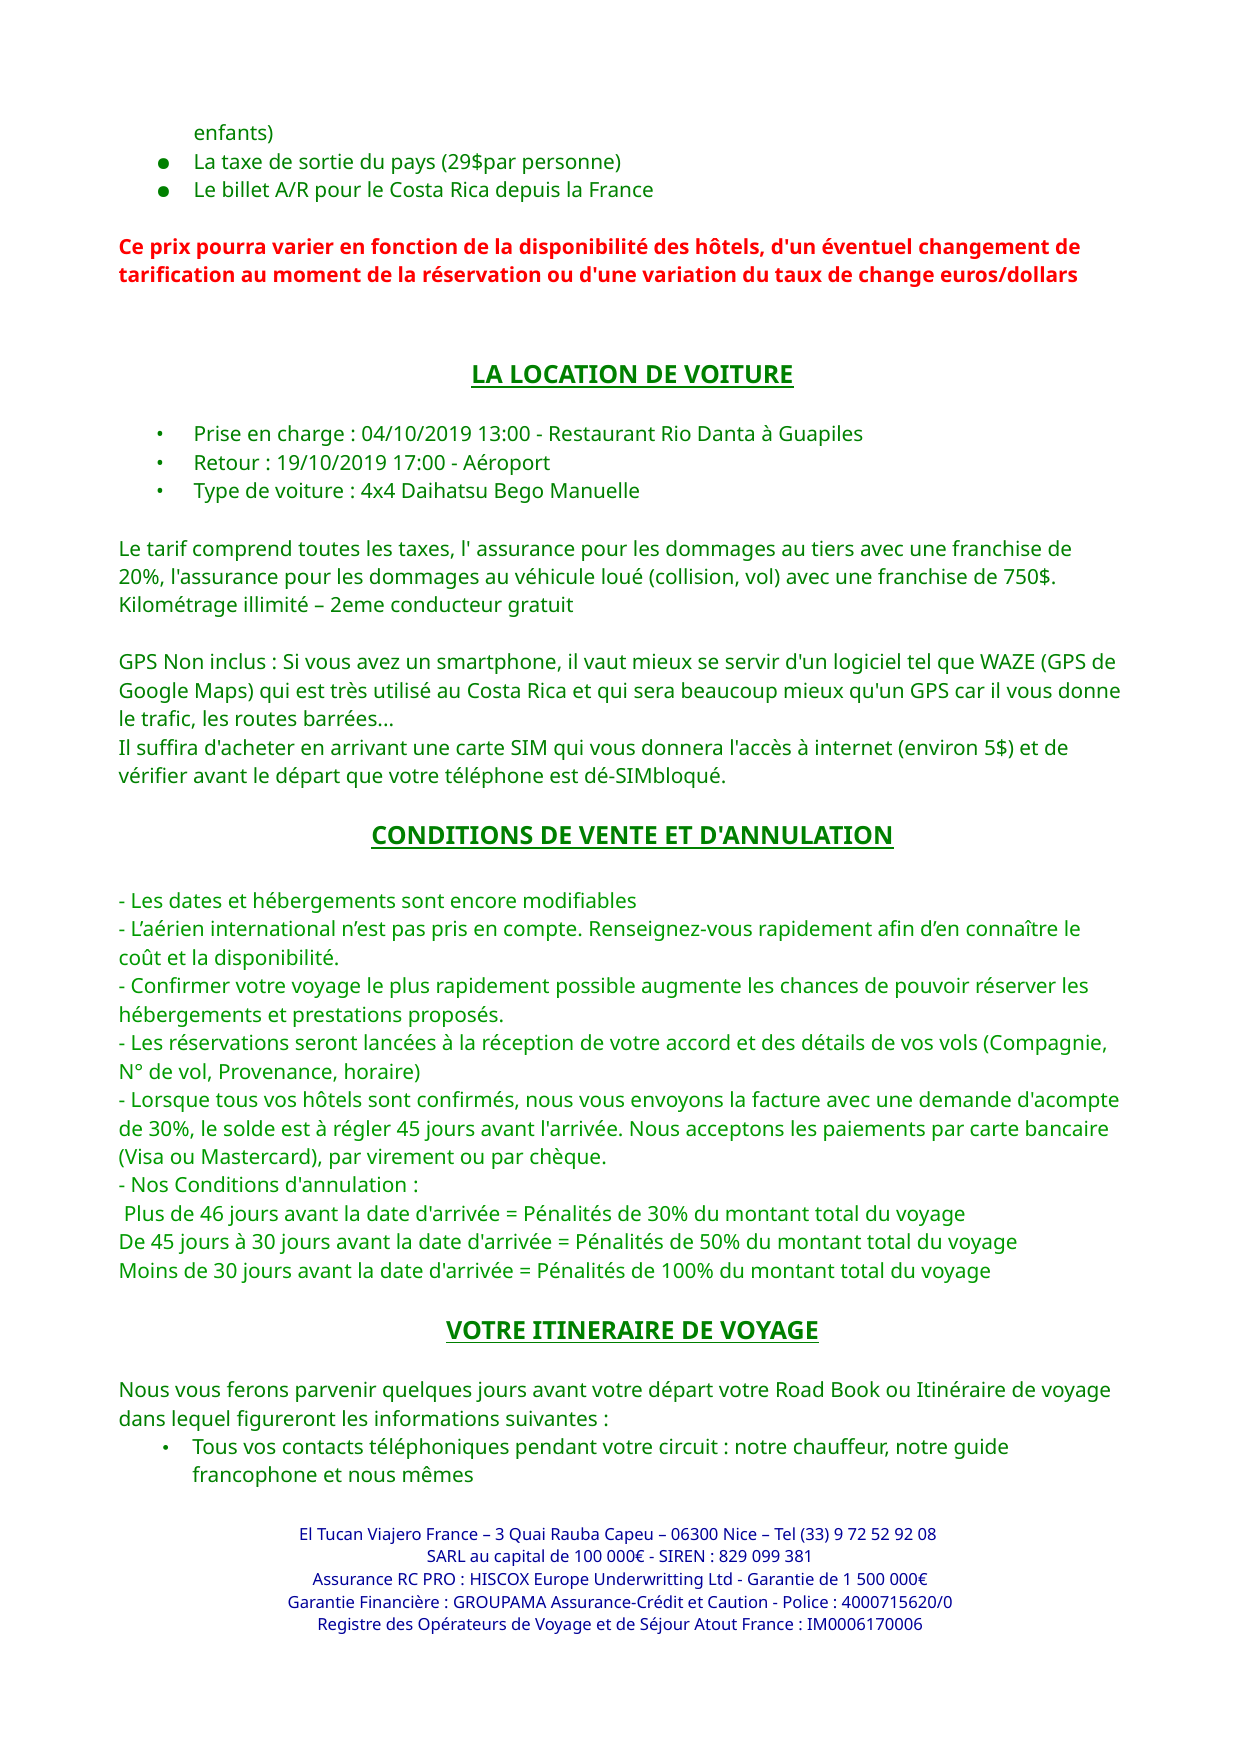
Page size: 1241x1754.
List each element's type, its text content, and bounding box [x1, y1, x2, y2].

text - L’aérien international n’est pas pris en compte. Renseignez-vous rapidement afin d’en connaître le coût et la disponibilité. [118, 914, 1122, 971]
text Plus de 46 jours avant la date d'arrivée = Pénalités de 30% du montant total du voyage De 45 jours à 30 jours avant la date d'arrivée = Pénalités de 50% du montant total du voyage Moins de 30 jours avant la date d'arrivée = Pénalités de 100% du montant total du voyage [118, 1199, 1122, 1284]
list La taxe de sortie du pays (29$par personne) [156, 147, 1122, 175]
list Type de voiture : 4x4 Daihatsu Bego Manuelle [156, 476, 1122, 505]
text VOTRE ITINERAIRE DE VOYAGE [118, 1313, 1146, 1347]
list Prise en charge : 04/10/2019 13:00 - Restaurant Rio Danta à Guapiles [156, 419, 1122, 448]
list Tous vos contacts téléphoniques pendant votre circuit : notre chauffeur, notre guide francophone et nous mêmes [162, 1432, 1122, 1489]
text GPS Non inclus : Si vous avez un smartphone, il vaut mieux se servir d'un logiciel tel que WAZE (GPS de Google Maps) qui est très utilisé au Costa Rica et qui sera beaucoup mieux qu'un GPS car il vous donne le trafic, les routes barrées... Il suffira d'acheter en arrivant une carte SIM qui vous donnera l'accès à internet (environ 5$) et de vérifier avant le départ que votre téléphone est dé-SIMbloqué. [118, 647, 1122, 789]
text Le tarif comprend toutes les taxes, l' assurance pour les dommages au tiers avec une franchise de 20%, l'assurance pour les dommages au véhicule loué (collision, vol) avec une franchise de 750$. [118, 534, 1122, 591]
text - Nos Conditions d'annulation : [118, 1171, 1122, 1199]
list Le billet A/R pour le Costa Rica depuis la France [156, 175, 1122, 204]
list enfants) [156, 118, 1122, 147]
list Retour : 19/10/2019 17:00 - Aéroport [156, 448, 1122, 476]
text LA LOCATION DE VOITURE [118, 357, 1146, 391]
text CONDITIONS DE VENTE ET D'ANNULATION [118, 818, 1146, 852]
text - Confirmer votre voyage le plus rapidement possible augmente les chances de pouvoir réserver les hébergements et prestations proposés. [118, 971, 1122, 1028]
text Nous vous ferons parvenir quelques jours avant votre départ votre Road Book ou Itinéraire de voyage dans lequel figureront les informations suivantes : [118, 1375, 1146, 1432]
text - Les réservations seront lancées à la réception de votre accord et des détails de vos vols (Compagnie, N° de vol, Provenance, horaire) [118, 1028, 1122, 1085]
text - Lorsque tous vos hôtels sont confirmés, nous vous envoyons la facture avec une demande d'acompte de 30%, le solde est à régler 45 jours avant l'arrivée. Nous acceptons les paiements par carte bancaire (Visa ou Mastercard), par virement ou par chèque. [118, 1085, 1122, 1171]
text Ce prix pourra varier en fonction de la disponibilité des hôtels, d'un éventuel changement de tarification au moment de la réservation ou d'une variation du taux de change euros/dollars [118, 232, 1122, 289]
text Kilométrage illimité – 2eme conducteur gratuit [118, 591, 1122, 619]
text - Les dates et hébergements sont encore modifiables [118, 886, 1122, 914]
